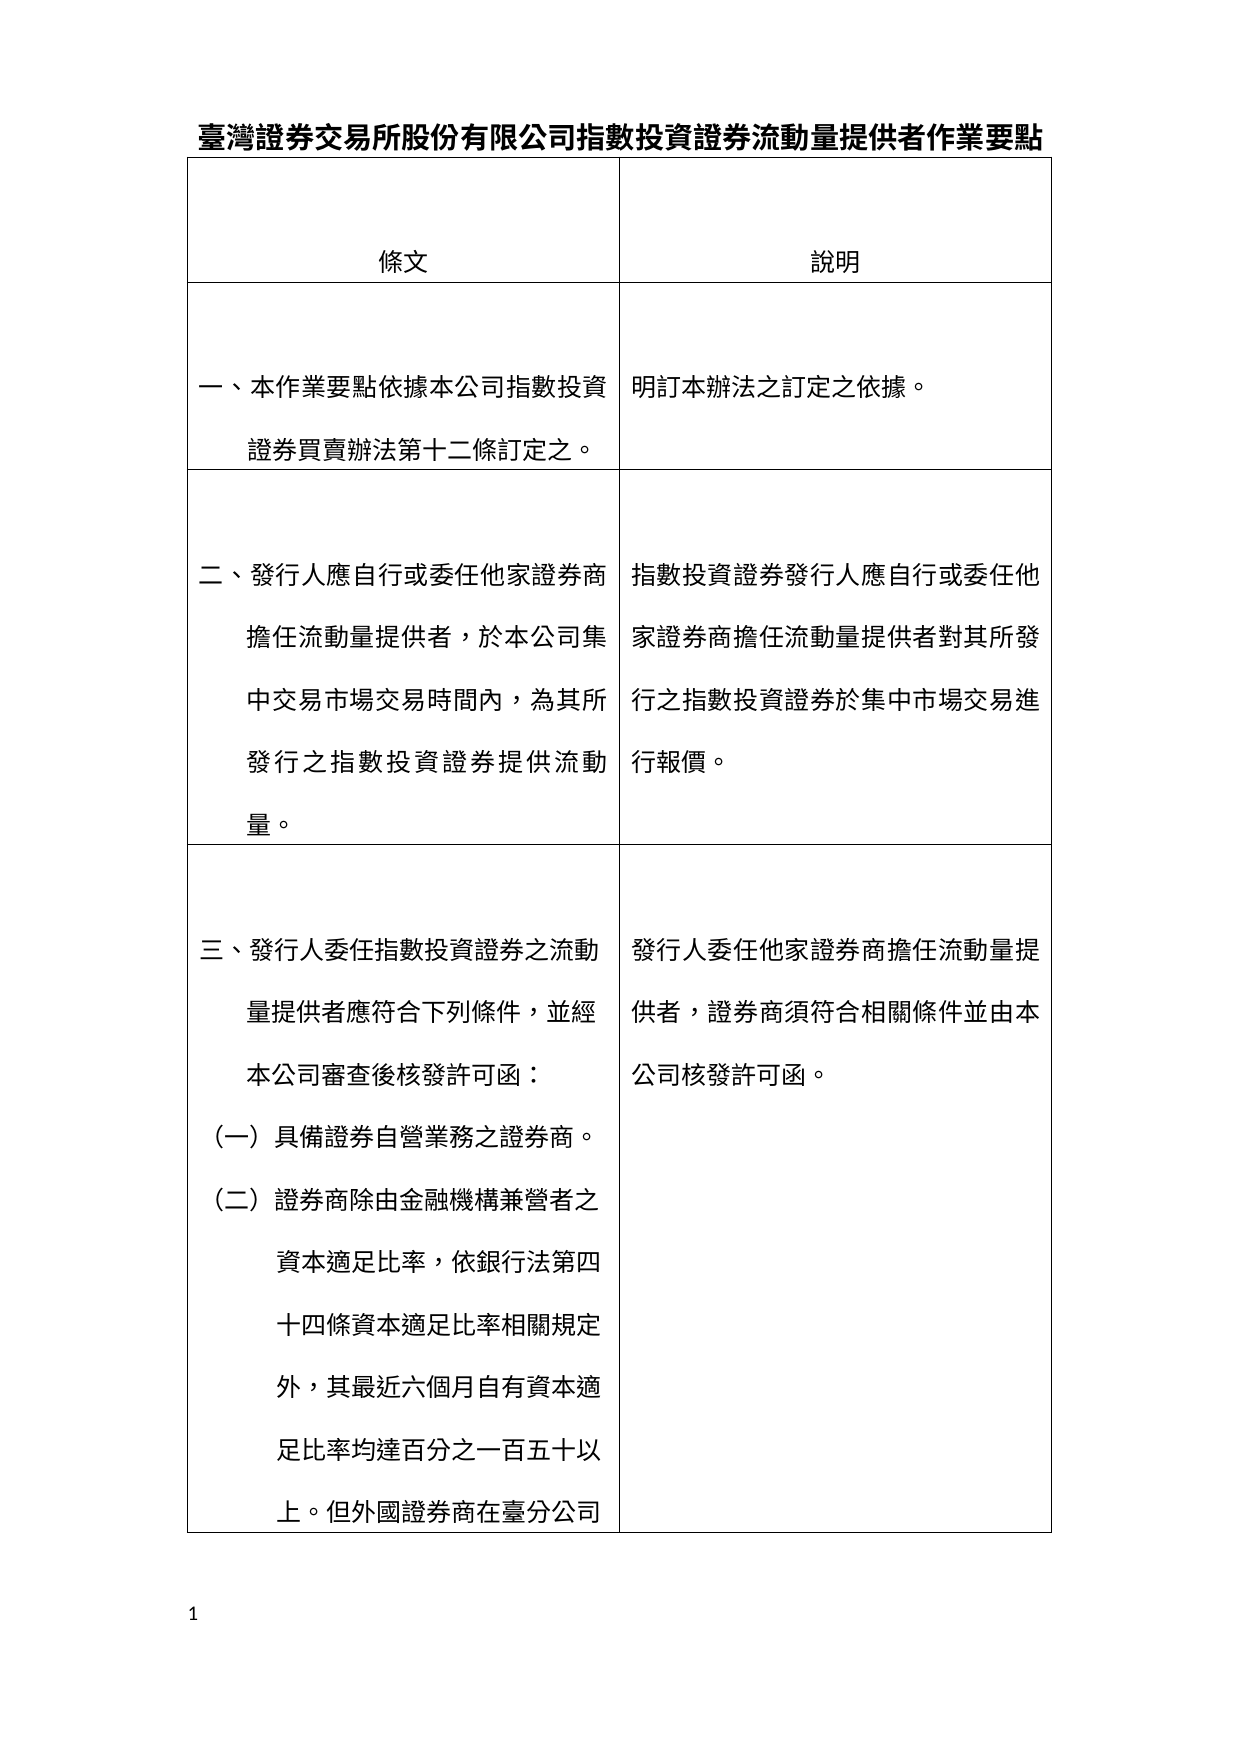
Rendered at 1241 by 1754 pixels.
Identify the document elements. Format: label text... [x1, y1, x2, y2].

table_header 條文 [188, 158, 619, 282]
table_cell 三、發行人委任指數投資證券之流動量提供者應符合下列條件，並經本公司審查後核發許可函： （一）具備證券自營業務之證券商。 （二）證券商除由金融機構兼營者之資本適足比率，依銀行法第四十四條資本適足比率相關規定外，其最近六個月自有資本適足比率均達百分之一百五十以上。但外國證券商在臺分公司 [188, 845, 619, 1532]
table_cell 指數投資證券發行人應自行或委任他家證券商擔任流動量提供者對其所發行之指數投資證券於集中市場交易進行報價。 [620, 470, 1051, 844]
table_header 說明 [620, 158, 1051, 282]
table_cell 發行人委任他家證券商擔任流動量提供者，證券商須符合相關條件並由本公司核發許可函。 [620, 845, 1051, 1532]
table_cell 二、發行人應自行或委任他家證券商擔任流動量提供者，於本公司集中交易市場交易時間內，為其所發行之指數投資證券提供流動量。 [188, 470, 619, 844]
table_cell 明訂本辦法之訂定之依據。 [620, 283, 1051, 469]
table_cell 一、本作業要點依據本公司指數投資證券買賣辦法第十二條訂定之。 [188, 283, 619, 469]
text 臺灣證券交易所股份有限公司指數投資證券流動量提供者作業要點 [187, 94, 1053, 157]
